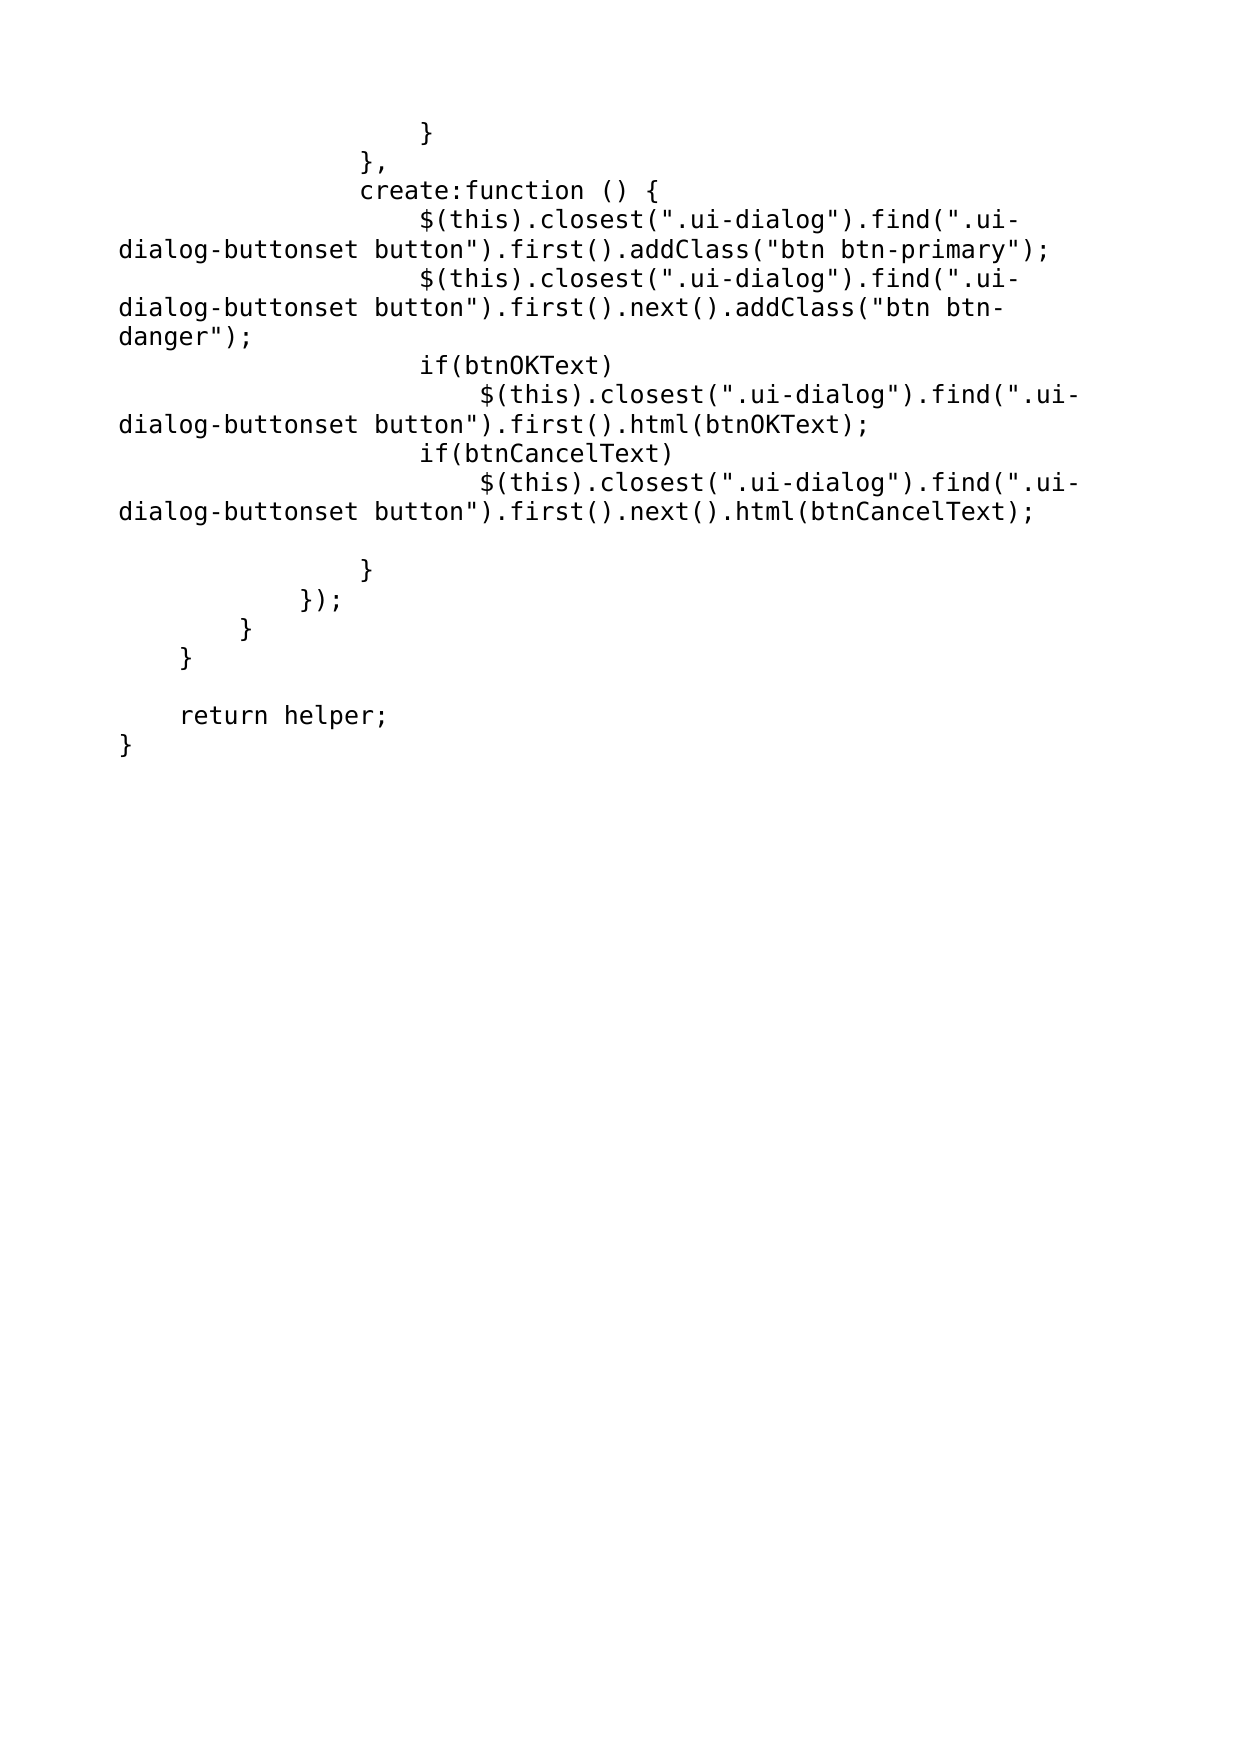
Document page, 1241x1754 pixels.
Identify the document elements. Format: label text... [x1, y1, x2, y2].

text } }, create:function () { $(this).closest(".ui-dialog").find(".ui-dialog-buttonset button").first().addClass("btn btn-primary"); $(this).closest(".ui-dialog").find(".ui-dialog-buttonset button").first().next().addClass("btn btn-danger"); if(btnOKText) $(this).closest(".ui-dialog").find(".ui-dialog-buttonset button").first().html(btnOKText); if(btnCancelText) $(this).closest(".ui-dialog").find(".ui-dialog-buttonset button").first().next().html(btnCancelText); } }); } } return helper; } [118, 118, 1122, 760]
